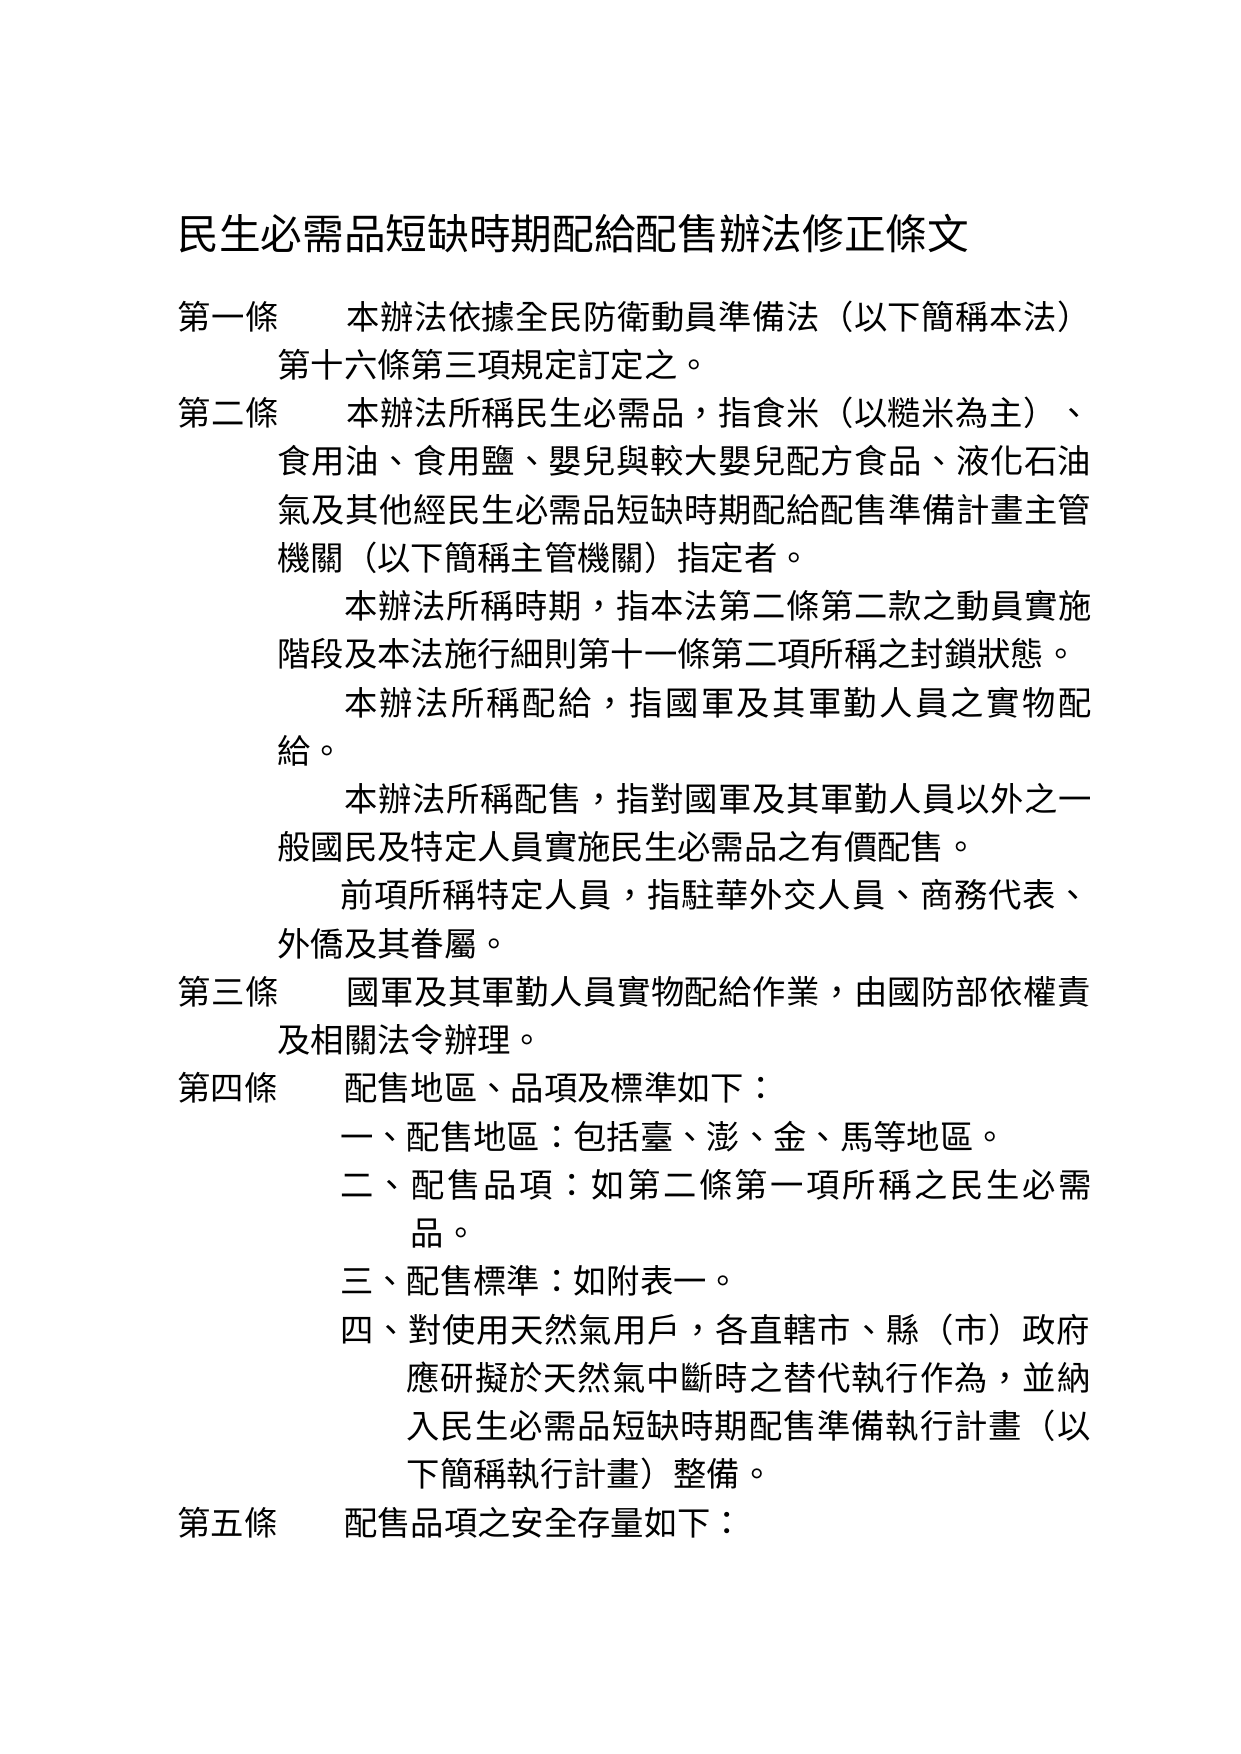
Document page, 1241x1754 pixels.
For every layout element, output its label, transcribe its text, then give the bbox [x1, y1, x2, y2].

text 前項所稱特定人員，指駐華外交人員、商務代表、外僑及其眷屬。 [277, 869, 1092, 966]
text 第五條 配售品項之安全存量如下： [177, 1496, 1092, 1544]
text 第二條 本辦法所稱民生必需品，指食米（以糙米為主）、食用油、食用鹽、嬰兒與較大嬰兒配方食品、液化石油氣及其他經民生必需品短缺時期配給配售準備計畫主管機關（以下簡稱主管機關）指定者。 [177, 387, 1092, 580]
text 本辦法所稱時期，指本法第二條第二款之動員實施階段及本法施行細則第十一條第二項所稱之封鎖狀態。 [277, 580, 1092, 676]
text 本辦法所稱配給，指國軍及其軍勤人員之實物配給。 [277, 676, 1092, 773]
text 本辦法所稱配售，指對國軍及其軍勤人員以外之一般國民及特定人員實施民生必需品之有價配售。 [277, 773, 1092, 869]
text 第四條 配售地區、品項及標準如下： [177, 1062, 1092, 1110]
text 二、配售品項：如第二條第一項所稱之民生必需品。 [340, 1159, 1092, 1255]
text 三、配售標準：如附表一。 [340, 1255, 1092, 1303]
text 四、對使用天然氣用戶，各直轄市、縣（市）政府應研擬於天然氣中斷時之替代執行作為，並納入民生必需品短缺時期配售準備執行計畫（以下簡稱執行計畫）整備。 [340, 1303, 1092, 1496]
text 第三條 國軍及其軍勤人員實物配給作業，由國防部依權責及相關法令辦理。 [177, 966, 1092, 1062]
text 第一條 本辦法依據全民防衛動員準備法（以下簡稱本法）第十六條第三項規定訂定之。 [177, 291, 1092, 387]
text 民生必需品短缺時期配給配售辦法修正條文 [177, 201, 1092, 261]
text 一、配售地區：包括臺、澎、金、馬等地區。 [277, 1110, 1092, 1159]
